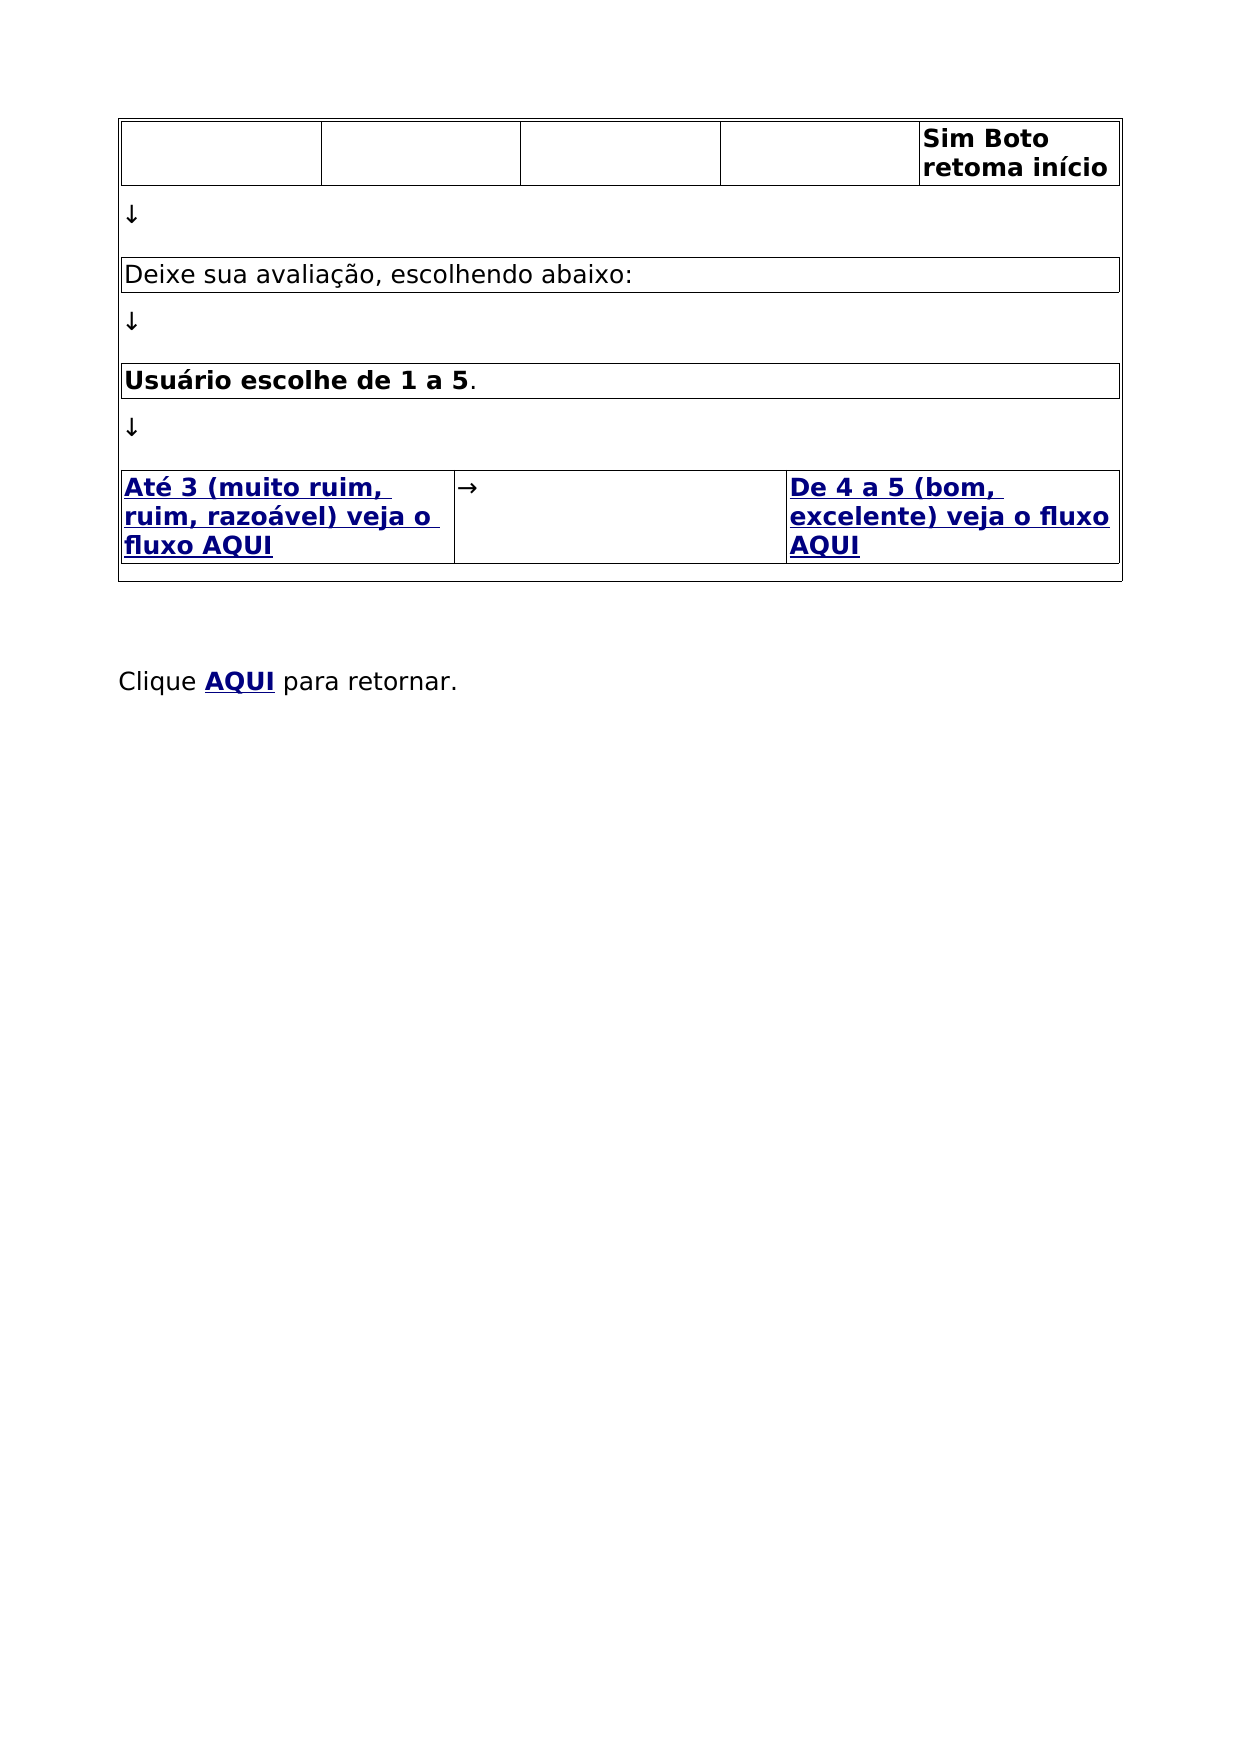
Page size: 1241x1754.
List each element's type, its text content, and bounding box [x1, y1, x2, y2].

table_header Usuário escolhe de 1 a 5. [122, 364, 1119, 398]
table_header Sim Boto retoma início [920, 122, 1119, 185]
table_header [721, 122, 919, 185]
table_header [521, 122, 720, 185]
table_header Deixe sua avaliação, escolhendo abaixo: [122, 258, 1119, 292]
table_header → [455, 471, 786, 563]
table_header [122, 122, 321, 185]
table_header Até 3 (muito ruim, ruim, razoável) veja o fluxo AQUI [122, 471, 454, 563]
table_header De 4 a 5 (bom, excelente) veja o fluxo AQUI [787, 471, 1119, 563]
table_header [322, 122, 520, 185]
table_header ↓ ↓ ↓ [119, 119, 1122, 581]
text Clique AQUI para retornar. [118, 667, 1122, 696]
